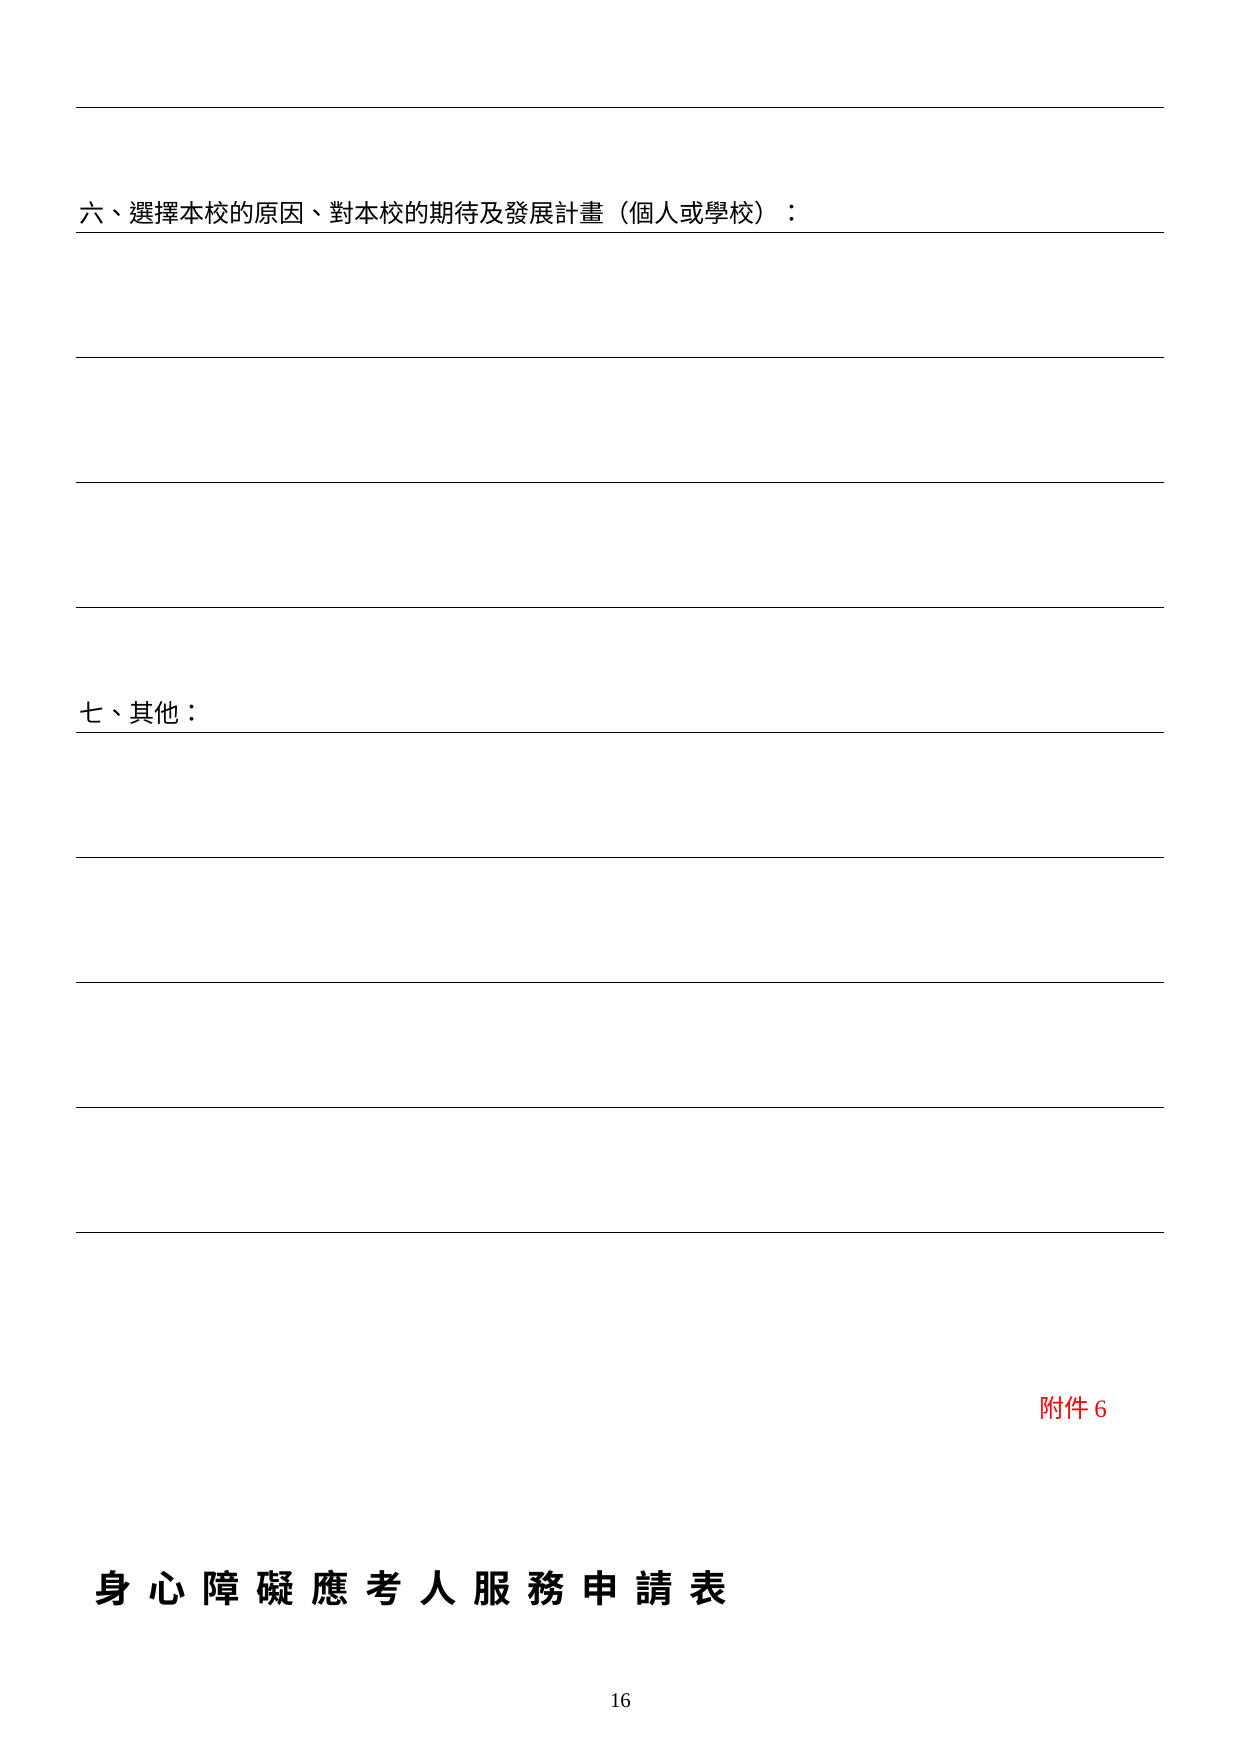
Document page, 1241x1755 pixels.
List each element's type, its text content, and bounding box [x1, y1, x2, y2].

table_cell [76, 483, 1164, 607]
table_cell [76, 733, 1164, 857]
table_cell [76, 358, 1164, 482]
table_cell [76, 1108, 1164, 1232]
text 身心障礙應考人服務申請表 [94, 1545, 1172, 1607]
table_cell [76, 858, 1164, 982]
table_cell 七、其他： [76, 608, 1164, 732]
table_cell 六、選擇本校的原因、對本校的期待及發展計畫（個人或學校）： [76, 108, 1164, 232]
text 附件6 [1039, 1388, 1125, 1425]
table_cell [76, 233, 1164, 357]
table_cell [76, 983, 1164, 1107]
